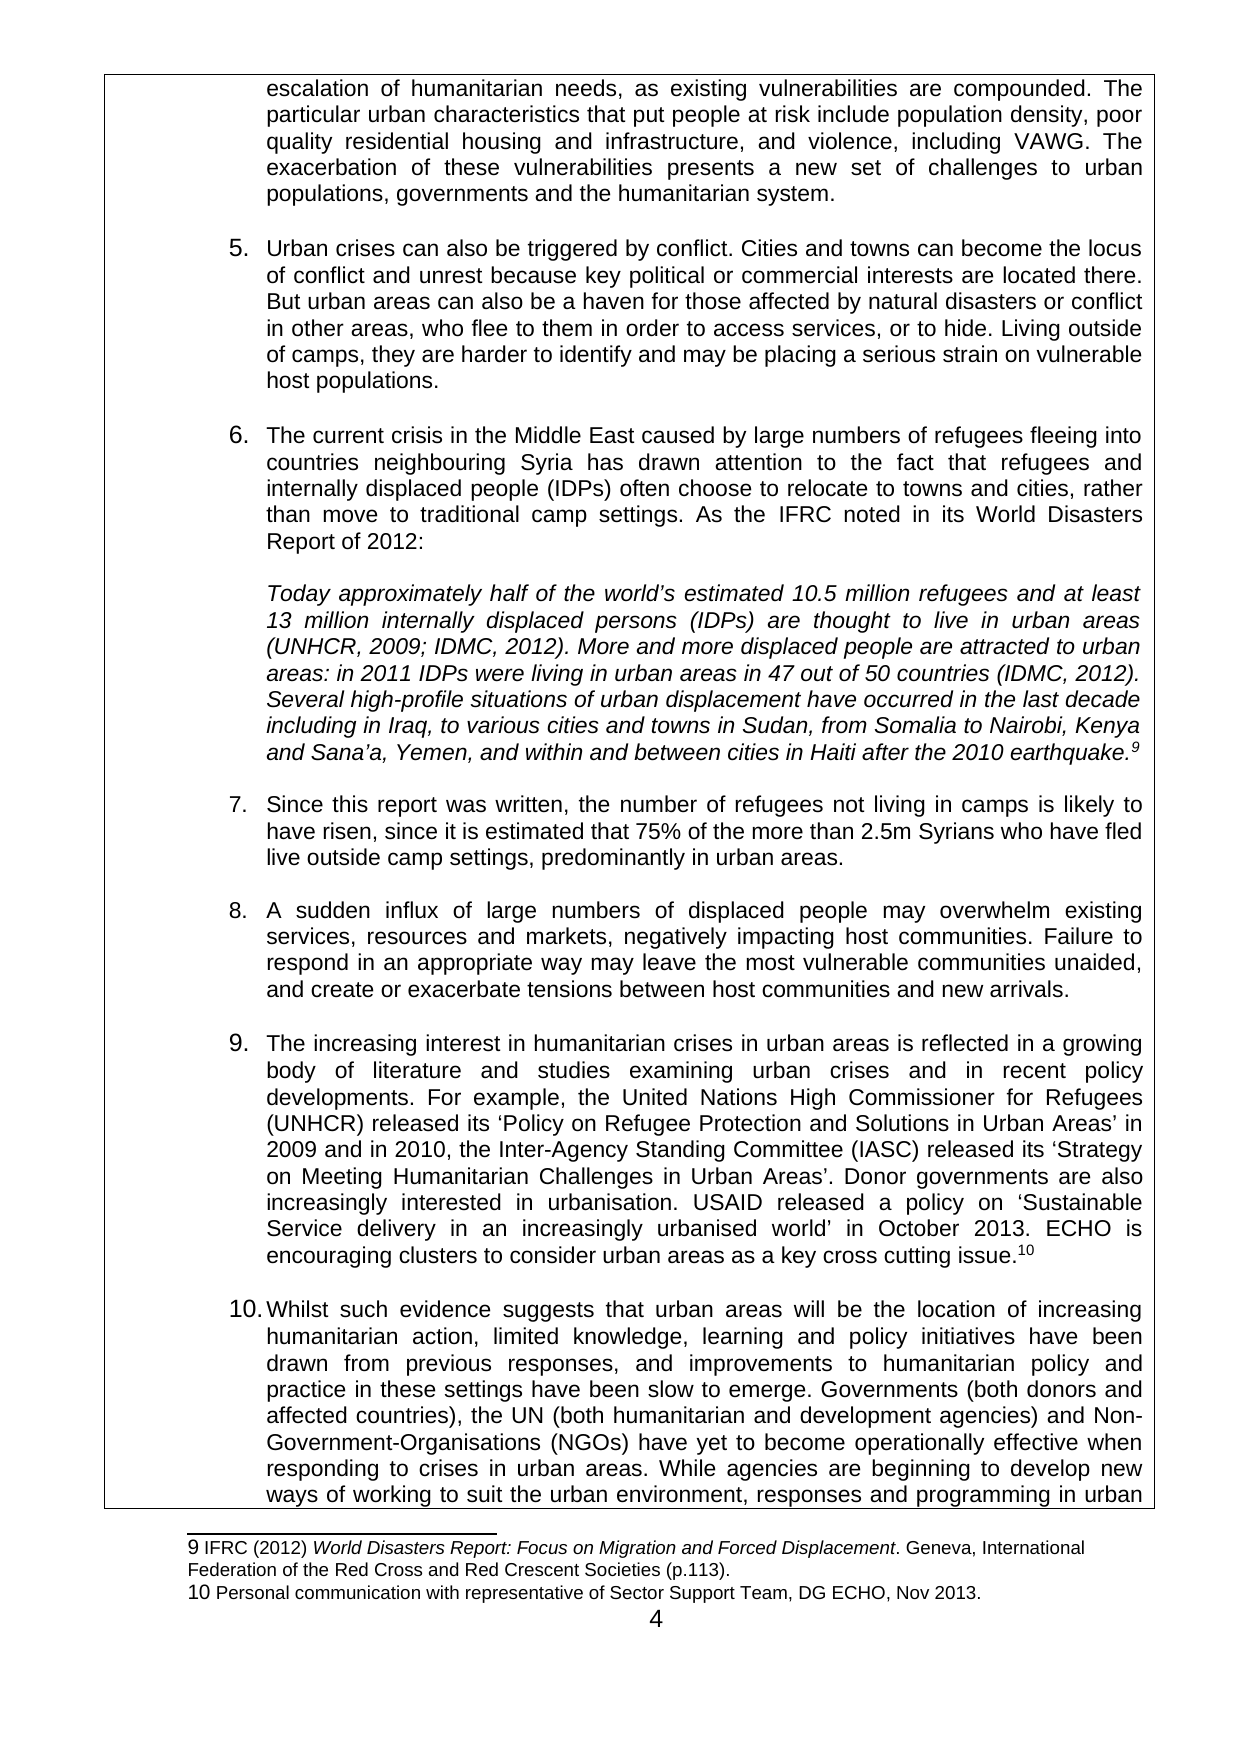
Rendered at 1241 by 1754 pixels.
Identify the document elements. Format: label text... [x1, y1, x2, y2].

table_header A. Context and need for a DFID intervention Urbanisation, Natural Disasters and Conflict In recent years, observers of the humanitarian system have frequently asserted that towns and cities will be the location of increasing humanitarian need. Over the past 6 decades, the number of people living in cities has multiplied by 8 times. The world is becoming increasingly urban, and already more than half of its population lives in towns and cities. UNFPA estimates that urban growth will continue, and that by 2030 almost 5 billion people will be living in urban areas, ‘with urban growth concentrated in Africa and Asia’, particularly in smaller towns and cities. Nearly three quarters of the world’s urban population and most of its largest cities are in low- and middle-income countries. Within these growing cities, the areas that are growing fastest are informal settlements: it is common for thirty per cent of the populations in cities in low- and middle-income countries live in informal settlements. Thus in many cities of the developing world, large sections of the urban population are already vulnerable, with limited access to basic services and adequate housing and infrastructure. The Humanitarian Emergency Response Review (HERR) acknowledged this, giving prominence to the issue of urbanisation: ‘The concentration of populations in urban areas will change the nature of many humanitarian disasters. More people will be living on marginal land, in overcrowded and poorly planned housing, lacking access to adequate water and sanitation, healthcare and education.’ This already existing vulnerability can be compounded by shocks such as natural disasters and large influxes of refugees. The increasing vulnerability of cities and their populations is noted by Dodman et al. who record that since the middle of the last century, there has been a ‘much-increased concentration of people and economic activities in low-lying coastal zones or other areas at risk from flooding and extreme weather events’. This has been mirrored by an increase in the number of ‘serious injuries and deaths from disasters in urban areas’ over the same period. Looking ahead, the proportion of disaster related deaths and injuries in urban areas in low- and middle-income countries is also likely to grow, both because an ‘increasing proportion of the world’s population live and work there’ and also because ‘many successful cities are on sites where part of their population is at risk’. The location of many of the world’s largest cities in low-lying coastal zones means that huge numbers of people are at risk of the effects of sea-level rise and increased numbers of extreme weather events. Climate change looks set to increase the severity of urban emergencies. Natural disasters often seriously affect urban areas that have grown quickly and where low-income groups can only afford to build on land that is undesirable and at risk. The rapid and unplanned nature of much urban growth contributes to vulnerability, with large informal settlements and construction of infrastructure and housing without adherence to building codes. A disaster in an urban area can result in a rapid escalation of humanitarian needs, as existing vulnerabilities are compounded. The particular urban characteristics that put people at risk include population density, poor quality residential housing and infrastructure, and violence, including VAWG. The exacerbation of these vulnerabilities presents a new set of challenges to urban populations, governments and the humanitarian system. Urban crises can also be triggered by conflict. Cities and towns can become the locus of conflict and unrest because key political or commercial interests are located there. But urban areas can also be a haven for those affected by natural disasters or conflict in other areas, who flee to them in order to access services, or to hide. Living outside of camps, they are harder to identify and may be placing a serious strain on vulnerable host populations. The current crisis in the Middle East caused by large numbers of refugees fleeing into countries neighbouring Syria has drawn attention to the fact that refugees and internally displaced people (IDPs) often choose to relocate to towns and cities, rather than move to traditional camp settings. As the IFRC noted in its World Disasters Report of 2012: Today approximately half of the world’s estimated 10.5 million refugees and at least 13 million internally displaced persons (IDPs) are thought to live in urban areas (UNHCR, 2009; IDMC, 2012). More and more displaced people are attracted to urban areas: in 2011 IDPs were living in urban areas in 47 out of 50 countries (IDMC, 2012). Several high-profile situations of urban displacement have occurred in the last decade including in Iraq, to various cities and towns in Sudan, from Somalia to Nairobi, Kenya and Sana’a, Yemen, and within and between cities in Haiti after the 2010 earthquake. Since this report was written, the number of refugees not living in camps is likely to have risen, since it is estimated that 75% of the more than 2.5m Syrians who have fled live outside camp settings, predominantly in urban areas. A sudden influx of large numbers of displaced people may overwhelm existing services, resources and markets, negatively impacting host communities. Failure to respond in an appropriate way may leave the most vulnerable communities unaided, and create or exacerbate tensions between host communities and new arrivals. The increasing interest in humanitarian crises in urban areas is reflected in a growing body of literature and studies examining urban crises and in recent policy developments. For example, the United Nations High Commissioner for Refugees (UNHCR) released its ‘Policy on Refugee Protection and Solutions in Urban Areas’ in 2009 and in 2010, the Inter-Agency Standing Committee (IASC) released its ‘Strategy on Meeting Humanitarian Challenges in Urban Areas’. Donor governments are also increasingly interested in urbanisation. USAID released a policy on ‘Sustainable Service delivery in an increasingly urbanised world’ in October 2013. ECHO is encouraging clusters to consider urban areas as a key cross cutting issue. Whilst such evidence suggests that urban areas will be the location of increasing humanitarian action, limited knowledge, learning and policy initiatives have been drawn from previous responses, and improvements to humanitarian policy and practice in these settings have been slow to emerge. Governments (both donors and affected countries), the UN (both humanitarian and development agencies) and Non-Government-Organisations (NGOs) have yet to become operationally effective when responding to crises in urban areas. While agencies are beginning to develop new ways of working to suit the urban environment, responses and programming in urban areas can be ad hoc and insufficient to meet the needs of both displaced populations and host communities or to promote longer term self-reliance of populations. As noted in a review by the British Red Cross, ‘While much work has been done on urban risk and vulnerability, the humanitarian sector has been slower to understand what this means operationally for agencies.’ Limitations of traditional humanitarian response A number of recent, high-profile urban crises have highlighted the difficulties faced by humanitarian actors who are used to working in rural and camp-based environments. The Kenyan election violence of 2008, the Haitian earthquake of 2010, Typhoon Haiyan in the Philippines in 2013 and the ongoing Syrian conflict, have demonstrated that traditional approaches do not effectively address specific urban challenges. ‘Urban areas present unique challenges in terms of complexity and scale, and many existing ways of working were originally developed to address rural crises, and may not work as well in cities.’ Approaches developed for rural or camp contexts are generally designed so that humanitarian actors implement direct delivery of commodities and services. If translated to an urban setting, these may fail to give adequate consideration to the fact that prior to the disaster, a functioning urban government and private sector are likely to have been in place, providing a certain level of municipal services and diverse markets providing livelihood opportunities. Duplication of delivery can therefore occur and have a negative effect on existing market systems. A simple but critical difference between urban and rural populations is density. High population densities in urban areas have a significant impact on humanitarian programming. The size of the affected population is likely to be higher requiring more funding and more capacity to provide support. Provision of goods and services such as water and sanitation must be undertaken on a much larger scale requiring more staff, more equipment and more frequent replenishment or cleansing. Formal and informal land and property governance systems must also be recognised by humanitarian actors in order to avoid causing conflict where space is at a premium and there is a great need for shelter. Cash transfer programming can be appropriate in urban areas where cash based markets are common, but humanitarian actors have yet to develop the capability to implement this approach at the scale of urban populations. Urban areas are often seen as a place to escape from conflict, and they can be affected by rapid population influxes from other areas of the country, or neighbouring states. The arrival of large numbers of people will obviously have an impact on host communities and neighbourhoods, and can put a critical strain on service provision, even in areas where services were previous meeting needs. Where families affected by disaster or conflict settle in already deprived areas, the additional stress on inadequate basic services can also exacerbate social problems. Supporting both communities at policy and programmatic level is crucial to improving responses. As well as potentially causing resentment and divisions between hosts and the displaced, the creation of parallel systems for refugees may be more costly than attempting to integrate them into existing service provision. An effective response to an urban crisis requires a comprehensive understanding of the city as a system to guide appropriate responses and support human and other capacities available at the local level. While humanitarian agencies tend to focus on sector-based assessments, there is a need for comprehensive city-wide analysis so as to build multi-sector responses. These should include analysis of the capabilities of host government, local authorities and other stakeholders. Comprehensive assessments would analyse critical city systems, including markets, governance and infrastructure, as well as social systems. It is particularly important to work closely with governments in urban areas, where they are often more visible and powerful, and to understand and negotiate different tiers of government, from ward level to municipalities or districts, up to city or metropolitan level. Where host governments and local authorities are strong and have good disaster management capabilities, working with them to bolster basic services and support both host and displaced communities should be key to any response in an urban area. However, such an approach can be unfamiliar to humanitarian actors who are set up to implement services more directly. In urban areas, the onus on humanitarian agencies should be to work with governments, and to play a facilitative role in restoring existing city systems, such as markets, where possible. In towns and cities, the private sector is likely to be well-developed, with markets in services (such as health and education) as well as in goods. Temporary measures are often essential in emergencies, such as the distribution of cash or in kind commodities, but these must be designed to mitigate negative effects on existing urban market systems, which can be sophisticated and intricately linked into rural and national value chains. The vulnerabilities of people living in urban areas differ from those in rural areas. People in urban areas are more likely to be dependent on local markets, while in rural areas they are likely to be dependent on natural resources and agriculture. The dependence of urban populations on markets means that the private sector has a critical role to play in recovery. Where markets are functioning, affected communities can often access resources to recover quickly. Cash can be programmed as relief, rather than assets. Where markets are damaged, or the infrastructure they rely on is damaged, relief in the form of assets may be more appropriate, alongside rapid repair of infrastructure. The boundary between humanitarian response and development programming is less obvious in urban areas, and there is a clear need for improved coordination and exchange of knowledge between humanitarian responders and actors that specialise in urban development. Whilst humanitarian crises might initially present acute humanitarian needs, the range of actors best placed to respond to such crises goes beyond humanitarian agencies. Effective responses require a greater role for urban development actors who are already working with governments to prepare for and manage urbanisation, and to promote self-reliance and resilience of populations in urban areas. To provide effective support to a humanitarian response, urban development actors need to become involved earlier in a crisis, and view support to displaced communities as a priority. Coordination mechanisms could be better tailored to the urban context. To date, there have been limited attempts to set up coordination mechanisms in urban areas that better address the urban environment. The British Red Cross (BRC), in their ‘Learning from the City’ report, describe an area-based method of coordination, which may provide greater city and neighbourhood coherence. BRC trialled this approach in Haiti, and refer to it as the ‘integrated neighbourhood approach’. Such an approach is appealing given the absence of many public and private actors from the cluster system convened by OCHA, with the exception of the logistics and emergency telecommunications clusters in terms of private sector companies. […] A geographic approach linked to urban systems is not without problems, for example knowing where a humanitarian mandate ends and that of development and government agencies begins, and what to do if state and development partners fail to meet the basic needs of vulnerable people. However, if well managed, such an approach provides a significant opportunity for a more joined up response from government agencies (including civil defence, emergency services, line ministries and service providers), the private sector and civil society. There are some emerging new forms of coordination arising from the response to the Syria crisis – bringing in government and development actors, but these are nascent, and any good practice to date has not been widely disseminated. Why should DFID be involved? The UK has made a commitment to respond to humanitarian emergencies according to need. Humanitarian emergencies are likely to arise more often, and become more acute, in urban areas as a result of rapid urbanisation, climate change and ongoing conflicts. The humanitarian system does not yet have the tools, guidance, evidence and protocols that would underpin an improvement in interventions in urban areas, from the operational to policy levels. Whilst a number of organisations have identified the need for greater focus on responding to humanitarian need in urban areas, and for concerted policy advocacy at the highest levels to improve coordination, there is no obvious candidate for lead agency on the issue. There are few examples of strong leadership on responding to urban crises from within the UN. The mandated agency for human settlements is UN-Habitat. It leads an IASC task force called Managing Humanitarian Challenges in Urban Areas (MHCUA), but this group has yet to galvanise humanitarian agencies into significant action. Meanwhile, the lead agency for refugees, UNHCR, only acknowledged in 2009 that urban areas are suitable destinations for refugees, and has yet to develop significant expertise on how to deal with sudden, large influxes of displaced people in to towns and cities as a result of humanitarian crises. Commitment and leadership is required across the humanitarian sector to improve responses to humanitarian crises in urban areas. The Syria crisis has brought a range of issues to the fore and donors, host governments, UN agencies and NGOs are now increasingly focused on the issue. This receptiveness is an opportunity to affect real change which in turn can inform the humanitarian sector as a whole, particularly in the lead up to the World Humanitarian Summit to be held in the first half of 2016. DFID, by partnering with specialist organisations that have approached the Department for support, has the opportunity to act as a catalyst for change and an advocate for improved emergency preparedness, coordination and response to urban crises. Why act now? The period 2014-16 provides DFID and key humanitarian partners with a number of opportunities to push forward the debate on urban crises and the role for government, humanitarian and development actors in response to those crises. A community of practice is beginning to form, and a range of actors, encouraged by DFID, have been involved in special sessions and side events in 2014, including at the World Urban Forum in Medellin, in April, and the Humanitarian Affairs Segment at ECOSOC in New York, in June. Further opportunities for engagement have been identified over the coming years, to build on the enthusiasm and interest in the topic. In November 2015, the 32nd International Conference of the Red Cross Red Crescent Movement will be held, at which there will be opportunities for States and National Societies to adopt tools and methods for improved humanitarian shelter response in urban areas. Also in 2015, UNISDR will be holding its Third Conference on Disaster Risk Reduction, where urbanisation and the reduction of disaster risk in urban settings will be an important theme. 2016 will be a key year, with the first World Humanitarian Summit in March, shortly followed by Habitat III (a UN General Assembly mandated conference on human settlements held every 20 years). The urban aspects of humanitarian response are on the agenda for the World Humanitarian Summit and are specifically mentioned in relation to one of four thematic areas: ‘Serving the needs of people in conflict’. Work under this theme will include identifying more effective strategies and methods of providing assistance to people affected by conflict and other forms of violence across lines of combat or hostility. It will also focus on finding more durable solutions to displacement, including displacement to and within urban areas, which exacerbates developmental challenges such as urban planning, lack of essential services and unemployment, as well as the unique and emerging challenges posed by conflict and other forms of violence in urban settings. It will explore strategies and mechanisms to coordinate work across the system on these issues post-2016. Summit participants will be able to announce new policy commitments, innovations or partnerships that they plan to implement after the Summit. A further cross-cutting theme of the Summit will be broadening partnerships for humanitarian assistance, which complements the aim of this initiative to increase the engagement of development and government actors in urban humanitarian response. An urban task team is also to be established under the theme of ‘Managing risk and uncertainty’. Initiating work on this agenda in 2014 will put DFID in a strong position to engage in consultations prior to the WHS, and to shape the agenda. There are four consultations in 2015. In sum, DFID has the opportunity to play an important role on the world stage over the next two years by championing improved coordination amongst government, development and humanitarian actors in urban areas, promoting innovative solutions to address the needs of the most vulnerable people affected by urban crises, and building a knowledge base of good practice to inform on-going and future humanitarian response in towns and cities. Proposed approach to address issues identified CHASE’s Humanitarian Response Group (HRG) has recently initiated a programme of work on urban crises. This new programme responds to the identification of urban areas in the Humanitarian Emergency Response Review (HERR) as emerging locations for crises, coupled with a widespread lack of confidence and capability within the humanitarian system to operate in urban environments. The programme will focus on the aspects of working in the urban environment and with urban communities that are most distinct from rural areas. These include close working with governments (particularly municipal and metropolitan authorities), engaging with the social complexity of urban populations, addressing the built environment and supporting and restoring markets. The specific challenges of protection in urban environments will be a cross-cutting theme. While urban areas can be host to various drivers of poverty, HRG’s work with partners will focus specifically on humanitarian crises. This will include consideration of preparedness measures and resilience as part of response. The main purpose of the programme is to increase DFID’s, its partners’, and the humanitarian community’s capability to better respond to urban crises. Outputs will include a literature review and stakeholder consultation, strategic approach papers, policy and advocacy statements, high-level policy engagement, humanitarian technical notes, a research programme, operational guidance and tools, and other specific inputs to strengthen the humanitarian system. This programme of work is divided into two components: Component 1: Evidence-based high-level policy engagement on system change for improved response to urban crises Component 2: Building operational capability to respond to humanitarian crises in urban areas, through the development of tools, and the documentation and promotion of learning from best practice. [105, 75, 1154, 1508]
